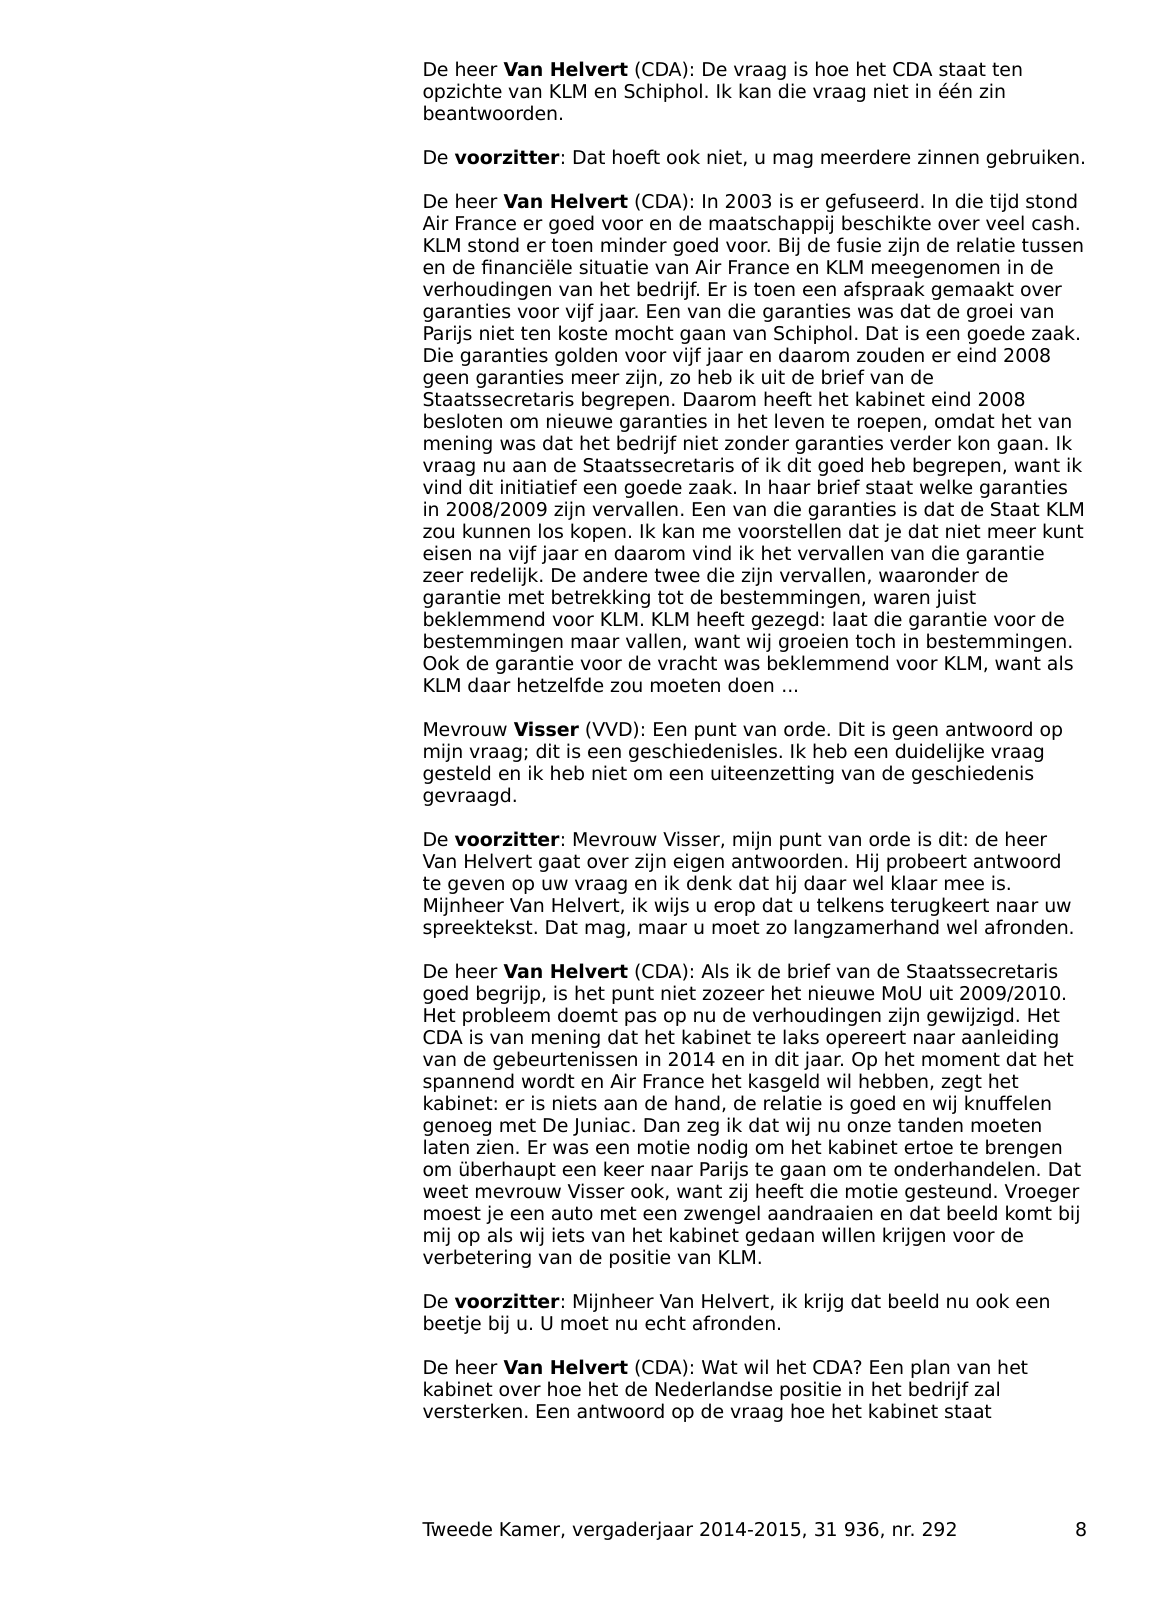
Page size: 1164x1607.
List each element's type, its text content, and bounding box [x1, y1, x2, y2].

text De heer Van Helvert (CDA): De vraag is hoe het CDA staat ten opzichte van KLM en Schiphol. Ik kan die vraag niet in één zin beantwoorden. [422, 59, 1087, 125]
text De voorzitter: Dat hoeft ook niet, u mag meerdere zinnen gebruiken. [422, 147, 1087, 169]
text De heer Van Helvert (CDA): Als ik de brief van de Staatssecretaris goed begrijp, is het punt niet zozeer het nieuwe MoU uit 2009/2010. Het probleem doemt pas op nu de verhoudingen zijn gewijzigd. Het CDA is van mening dat het kabinet te laks opereert naar aanleiding van de gebeurtenissen in 2014 en in dit jaar. Op het moment dat het spannend wordt en Air France het kasgeld wil hebben, zegt het kabinet: er is niets aan de hand, de relatie is goed en wij knuffelen genoeg met De Juniac. Dan zeg ik dat wij nu onze tanden moeten laten zien. Er was een motie nodig om het kabinet ertoe te brengen om überhaupt een keer naar Parijs te gaan om te onderhandelen. Dat weet mevrouw Visser ook, want zij heeft die motie gesteund. Vroeger moest je een auto met een zwengel aandraaien en dat beeld komt bij mij op als wij iets van het kabinet gedaan willen krijgen voor de verbetering van de positie van KLM. [422, 961, 1087, 1269]
text De heer Van Helvert (CDA): Wat wil het CDA? Een plan van het kabinet over hoe het de Nederlandse positie in het bedrijf zal versterken. Een antwoord op de vraag hoe het kabinet staat [422, 1357, 1087, 1423]
text Mevrouw Visser (VVD): Een punt van orde. Dit is geen antwoord op mijn vraag; dit is een geschiedenisles. Ik heb een duidelijke vraag gesteld en ik heb niet om een uiteenzetting van de geschiedenis gevraagd. [422, 719, 1087, 807]
text De voorzitter: Mijnheer Van Helvert, ik krijg dat beeld nu ook een beetje bij u. U moet nu echt afronden. [422, 1291, 1087, 1335]
text De voorzitter: Mevrouw Visser, mijn punt van orde is dit: de heer Van Helvert gaat over zijn eigen antwoorden. Hij probeert antwoord te geven op uw vraag en ik denk dat hij daar wel klaar mee is. Mijnheer Van Helvert, ik wijs u erop dat u telkens terugkeert naar uw spreektekst. Dat mag, maar u moet zo langzamerhand wel afronden. [422, 829, 1087, 939]
text De heer Van Helvert (CDA): In 2003 is er gefuseerd. In die tijd stond Air France er goed voor en de maatschappij beschikte over veel cash. KLM stond er toen minder goed voor. Bij de fusie zijn de relatie tussen en de financiële situatie van Air France en KLM meegenomen in de verhoudingen van het bedrijf. Er is toen een afspraak gemaakt over garanties voor vijf jaar. Een van die garanties was dat de groei van Parijs niet ten koste mocht gaan van Schiphol. Dat is een goede zaak. Die garanties golden voor vijf jaar en daarom zouden er eind 2008 geen garanties meer zijn, zo heb ik uit de brief van de Staatssecretaris begrepen. Daarom heeft het kabinet eind 2008 besloten om nieuwe garanties in het leven te roepen, omdat het van mening was dat het bedrijf niet zonder garanties verder kon gaan. Ik vraag nu aan de Staatssecretaris of ik dit goed heb begrepen, want ik vind dit initiatief een goede zaak. In haar brief staat welke garanties in 2008/2009 zijn vervallen. Een van die garanties is dat de Staat KLM zou kunnen los kopen. Ik kan me voorstellen dat je dat niet meer kunt eisen na vijf jaar en daarom vind ik het vervallen van die garantie zeer redelijk. De andere twee die zijn vervallen, waaronder de garantie met betrekking tot de bestemmingen, waren juist beklemmend voor KLM. KLM heeft gezegd: laat die garantie voor de bestemmingen maar vallen, want wij groeien toch in bestemmingen. Ook de garantie voor de vracht was beklemmend voor KLM, want als KLM daar hetzelfde zou moeten doen ... [422, 191, 1087, 697]
